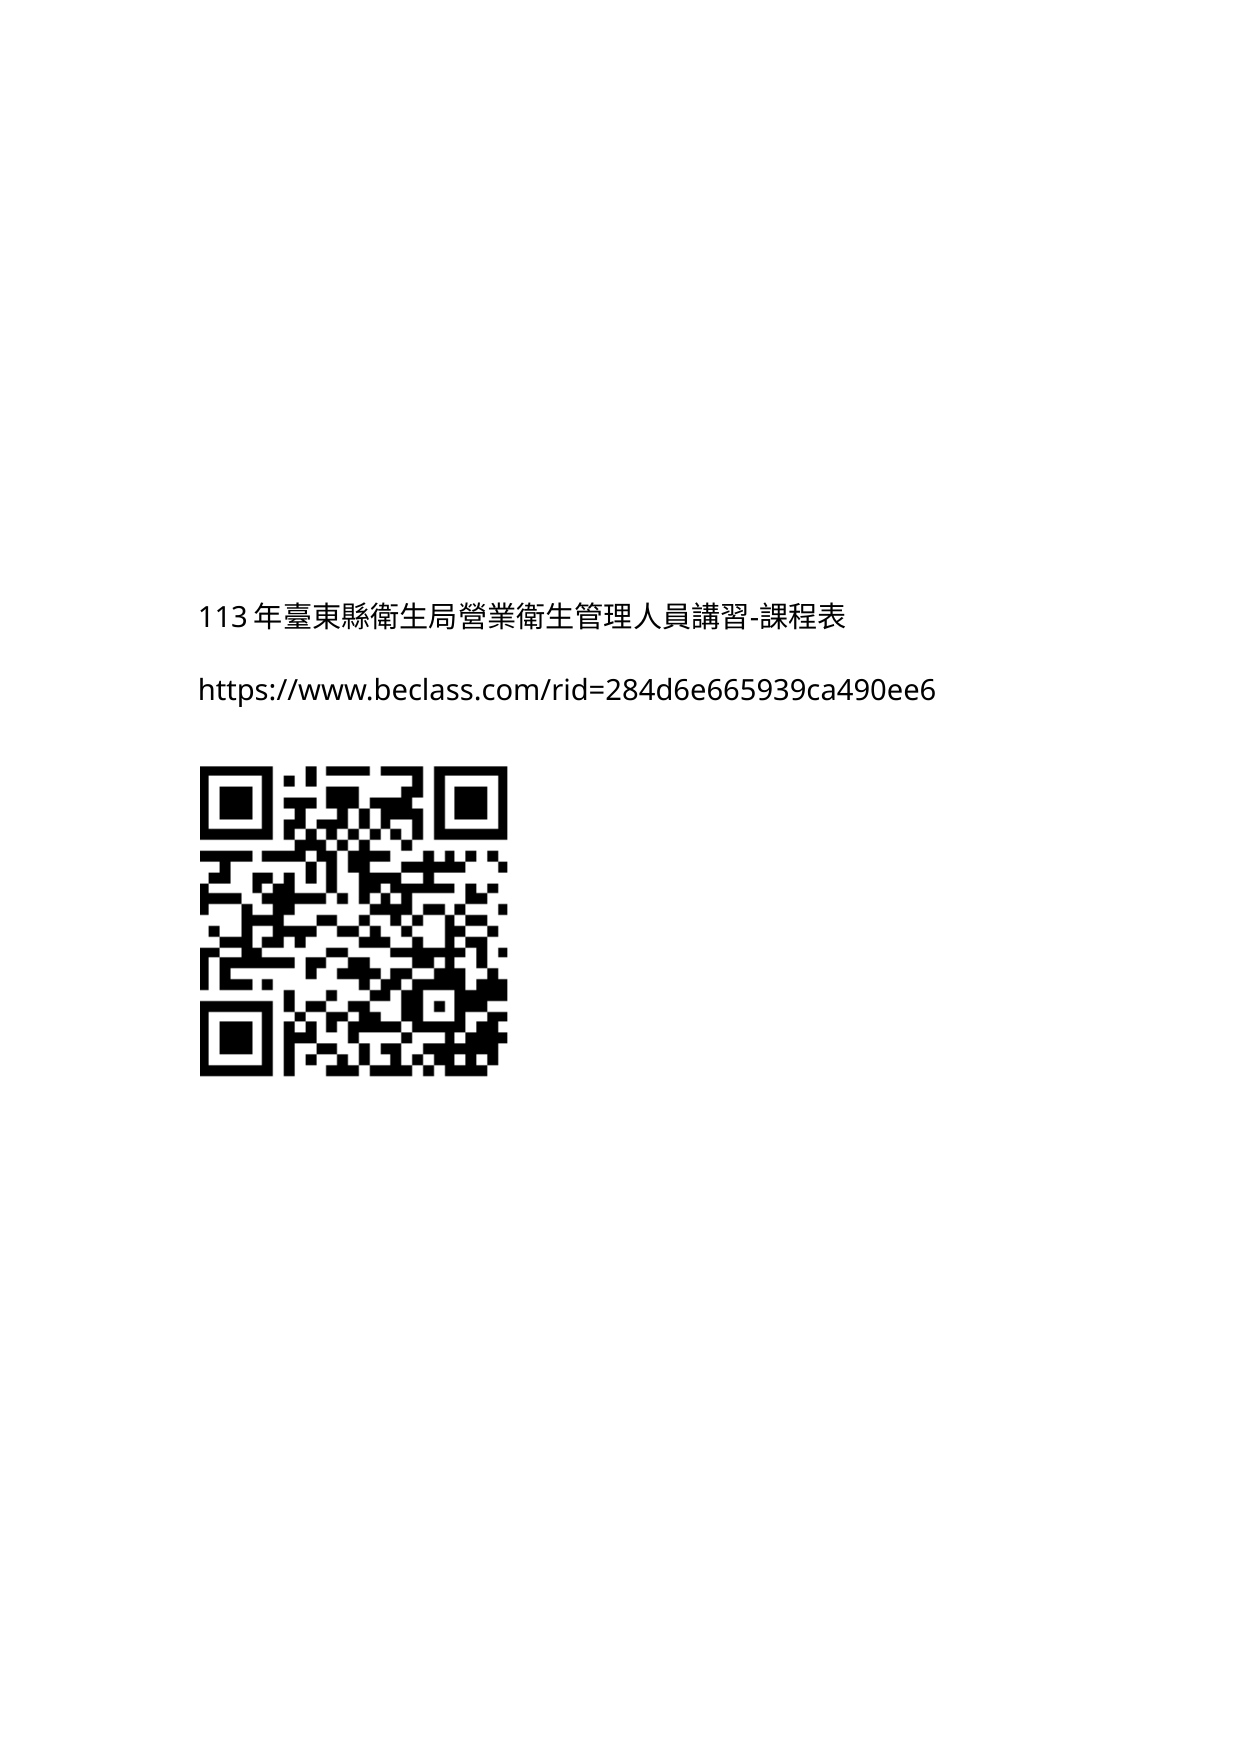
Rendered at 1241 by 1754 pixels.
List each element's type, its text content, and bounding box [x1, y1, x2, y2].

list https://www.beclass.com/rid=284d6e665939ca490ee6 [198, 652, 1092, 727]
picture [236, 765, 511, 1078]
list 113年臺東縣衛生局營業衛生管理人員講習-課程表 [198, 577, 1092, 652]
